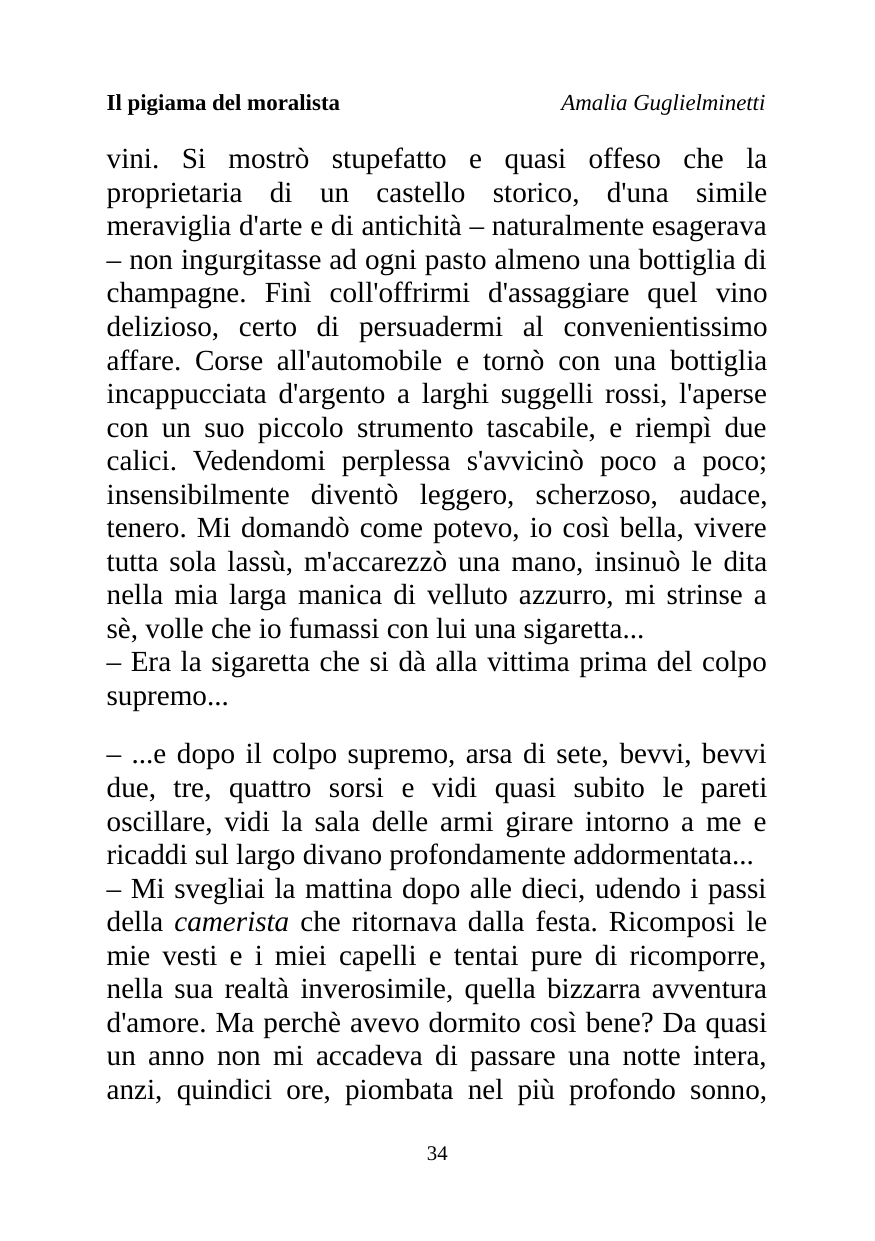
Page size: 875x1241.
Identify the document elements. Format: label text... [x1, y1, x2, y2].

text vini. Si mostrò stupefatto e quasi offeso che la proprietaria di un castello storico, d'una simile meraviglia d'arte e di antichità – naturalmente esagerava – non ingurgitasse ad ogni pasto almeno una bottiglia di champagne. Finì coll'offrirmi d'assaggiare quel vino delizioso, certo di persuadermi al convenientissimo affare. Corse all'automobile e tornò con una bottiglia incappucciata d'argento a larghi suggelli rossi, l'aperse con un suo piccolo strumento tascabile, e riempì due calici. Vedendomi perplessa s'avvicinò poco a poco; insensibilmente diventò leggero, scherzoso, audace, tenero. Mi domandò come potevo, io così bella, vivere tutta sola lassù, m'accarezzò una mano, insinuò le dita nella mia larga manica di velluto azzurro, mi strinse a sè, volle che io fumassi con lui una sigaretta... [106, 141, 768, 644]
text – Era la sigaretta che si dà alla vittima prima del colpo supremo... [106, 644, 768, 712]
text – ...e dopo il colpo supremo, arsa di sete, bevvi, bevvi due, tre, quattro sorsi e vidi quasi subito le pareti oscillare, vidi la sala delle armi girare intorno a me e ricaddi sul largo divano profondamente addormentata... [106, 737, 768, 871]
text – Mi svegliai la mattina dopo alle dieci, udendo i passi della camerista che ritornava dalla festa. Ricomposi le mie vesti e i miei capelli e tentai pure di ricomporre, nella sua realtà inverosimile, quella bizzarra avventura d'amore. Ma perchè avevo dormito così bene? Da quasi un anno non mi accadeva di passare una notte intera, anzi, quindici ore, piombata nel più profondo sonno, [106, 871, 768, 1106]
